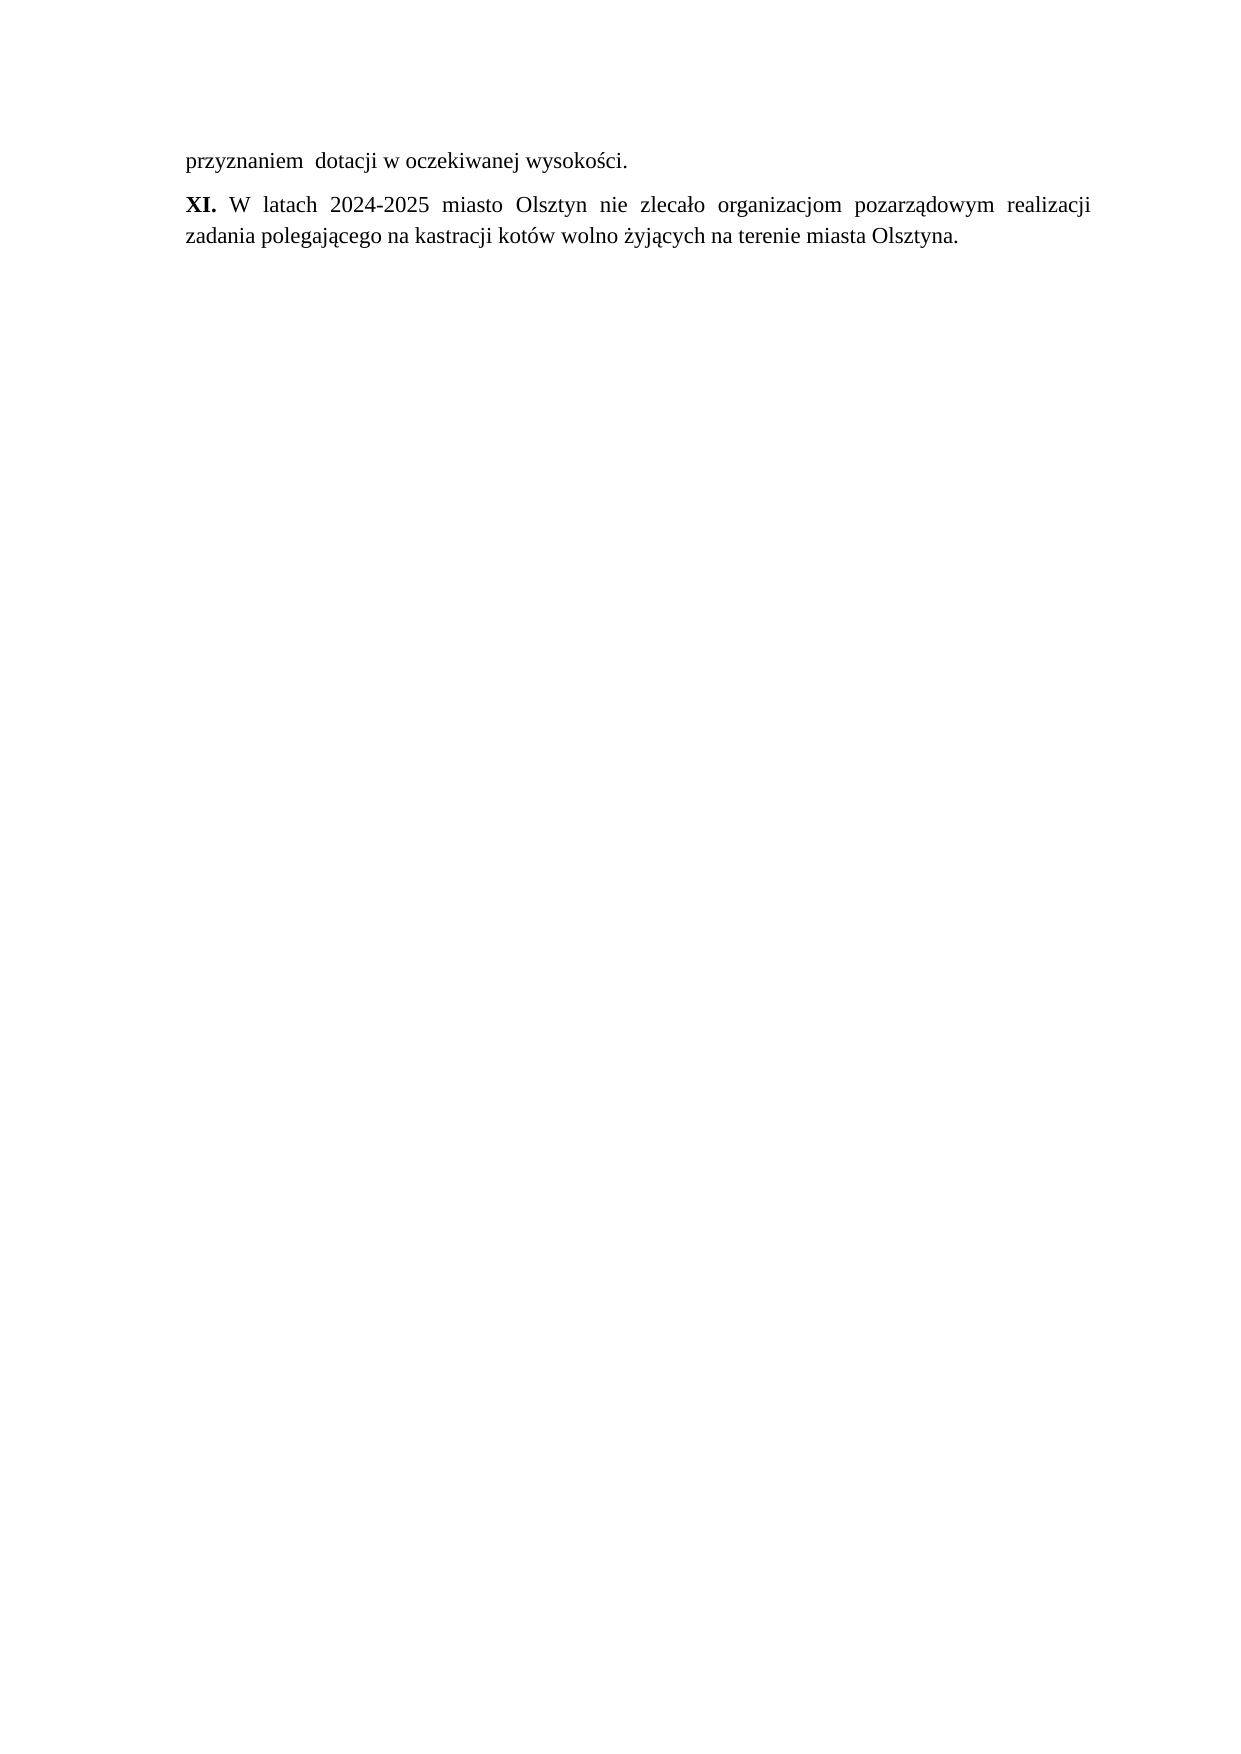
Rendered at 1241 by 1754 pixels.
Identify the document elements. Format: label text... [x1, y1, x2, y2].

list przyznaniem dotacji w oczekiwanej wysokości. [185, 148, 1093, 174]
text XI. W latach 2024-2025 miasto Olsztyn nie zlecało organizacjom pozarządowym realizacji zadania polegającego na kastracji kotów wolno żyjących na terenie miasta Olsztyna. [185, 192, 1093, 248]
